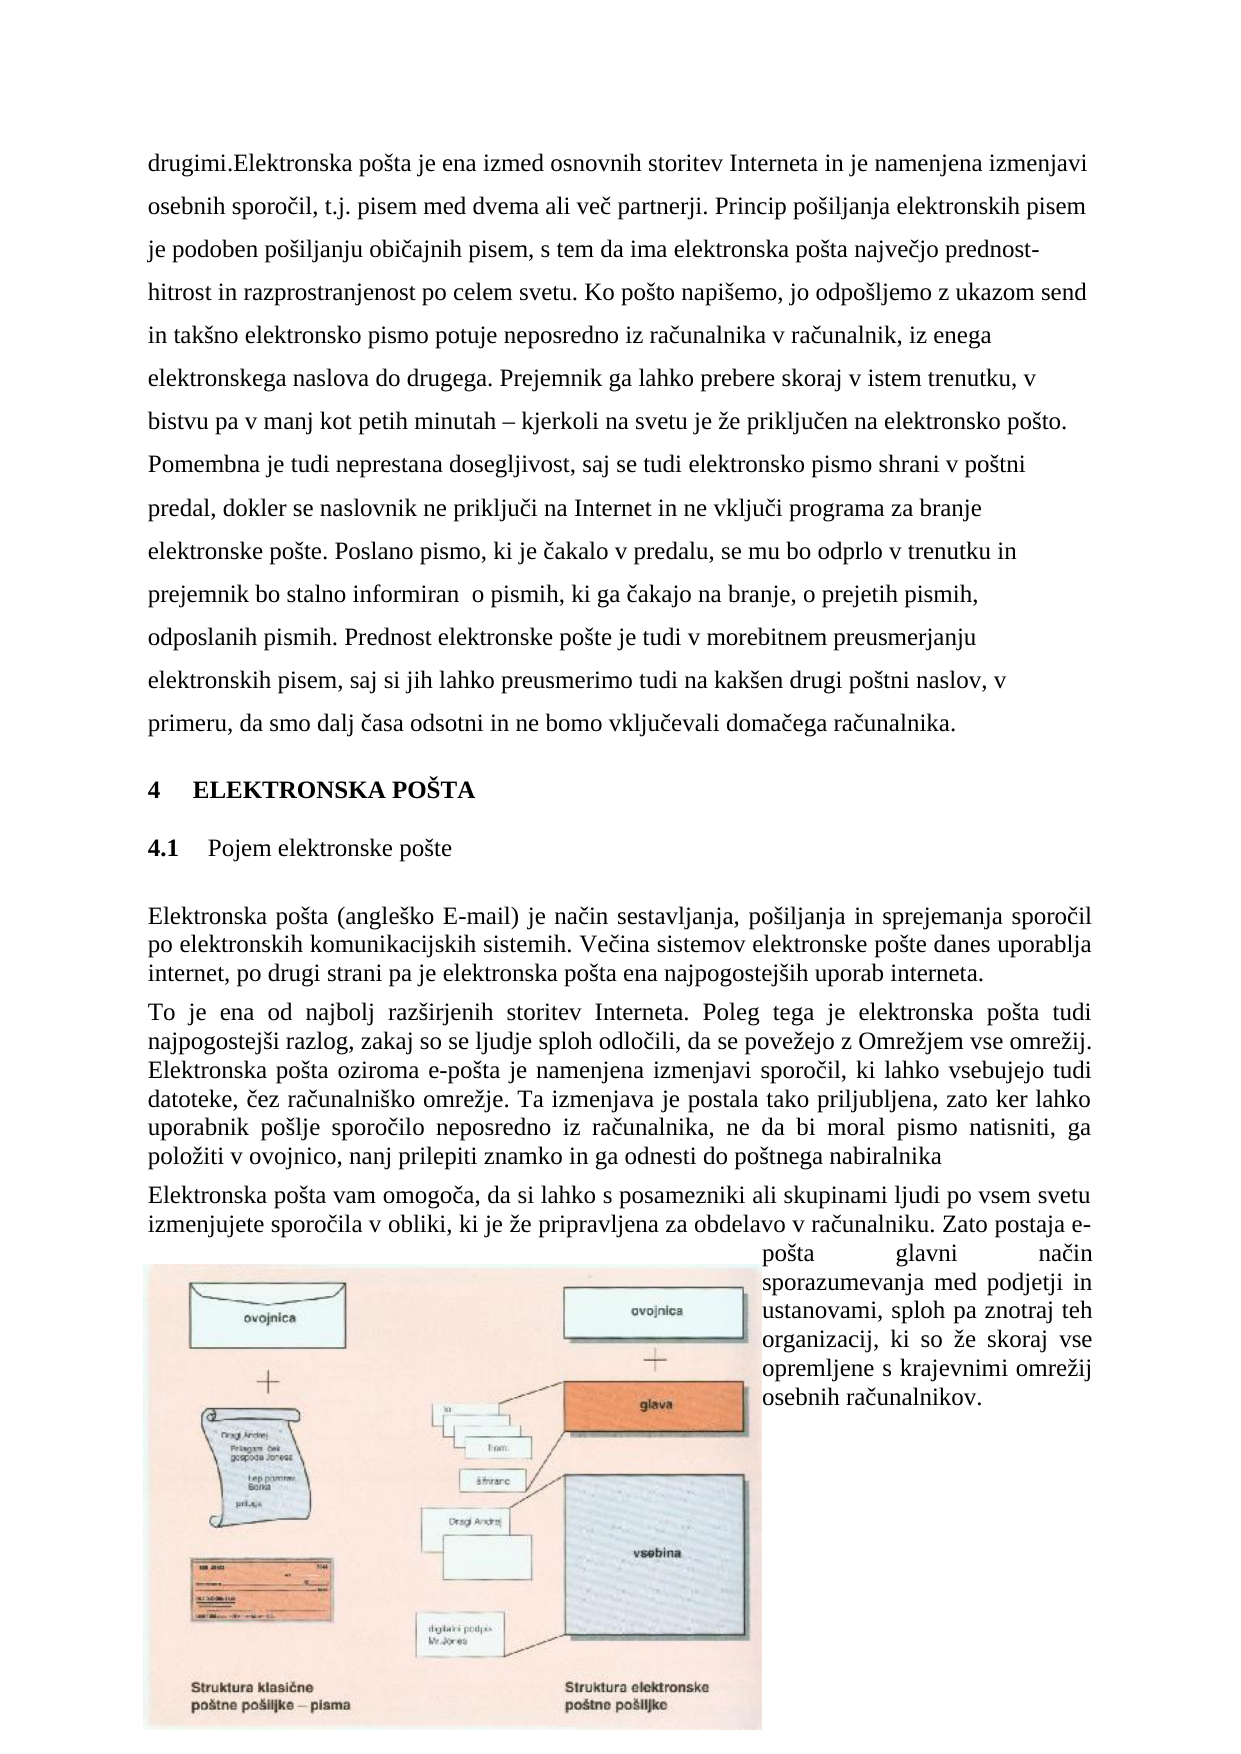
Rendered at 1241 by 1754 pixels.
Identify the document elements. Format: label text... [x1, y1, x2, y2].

text To je ena od najbolj razširjenih storitev Interneta. Poleg tega je elektronska pošta tudi najpogostejši razlog, zakaj so se ljudje sploh odločili, da se povežejo z Omrežjem vse omrežij. Elektronska pošta oziroma e-pošta je namenjena izmenjavi sporočil, ki lahko vsebujejo tudi datoteke, čez računalniško omrežje. Ta izmenjava je postala tako priljubljena, zato ker lahko uporabnik pošlje sporočilo neposredno iz računalnika, ne da bi moral pismo natisniti, ga položiti v ovojnico, nanj prilepiti znamko in ga odnesti do poštnega nabiralnika [148, 997, 1093, 1170]
text drugimi.Elektronska pošta je ena izmed osnovnih storitev Interneta in je namenjena izmenjavi osebnih sporočil, t.j. pisem med dvema ali več partnerji. Princip pošiljanja elektronskih pisem je podoben pošiljanju običajnih pisem, s tem da ima elektronska pošta največjo prednost- hitrost in razprostranjenost po celem svetu. Ko pošto napišemo, jo odpošljemo z ukazom send in takšno elektronsko pismo potuje neposredno iz računalnika v računalnik, iz enega elektronskega naslova do drugega. Prejemnik ga lahko prebere skoraj v istem trenutku, v bistvu pa v manj kot petih minutah – kjerkoli na svetu je že priključen na elektronsko pošto. Pomembna je tudi neprestana dosegljivost, saj se tudi elektronsko pismo shrani v poštni predal, dokler se naslovnik ne priključi na Internet in ne vključi programa za branje elektronske pošte. Poslano pismo, ki je čakalo v predalu, se mu bo odprlo v trenutku in prejemnik bo stalno informiran o pismih, ki ga čakajo na branje, o prejetih pismih, odposlanih pismih. Prednost elektronske pošte je tudi v morebitnem preusmerjanju elektronskih pisem, saj si jih lahko preusmerimo tudi na kakšen drugi poštni naslov, v primeru, da smo dalj časa odsotni in ne bomo vključevali domačega računalnika. [148, 148, 1093, 737]
text Elektronska pošta vam omogoča, da si lahko s posamezniki ali skupinami ljudi po vsem svetu izmenjujete sporočila v obliki, ki je že pripravljena za obdelavo v računalniku. Zato postaja e-pošta glavni način sporazumevanja med podjetji in ustanovami, sploh pa znotraj teh organizacij, ki so že skoraj vse opremljene s krajevnimi omrežij osebnih računalnikov. [148, 1180, 1093, 1410]
subtitle ELEKTRONSKA POŠTA [148, 775, 1093, 804]
text Elektronska pošta (angleško E-mail) je način sestavljanja, pošiljanja in sprejemanja sporočil po elektronskih komunikacijskih sistemih. Večina sistemov elektronske pošte danes uporablja internet, po drugi strani pa je elektronska pošta ena najpogostejših uporab interneta. [148, 901, 1093, 987]
subtitle Pojem elektronske pošte [148, 833, 1093, 862]
